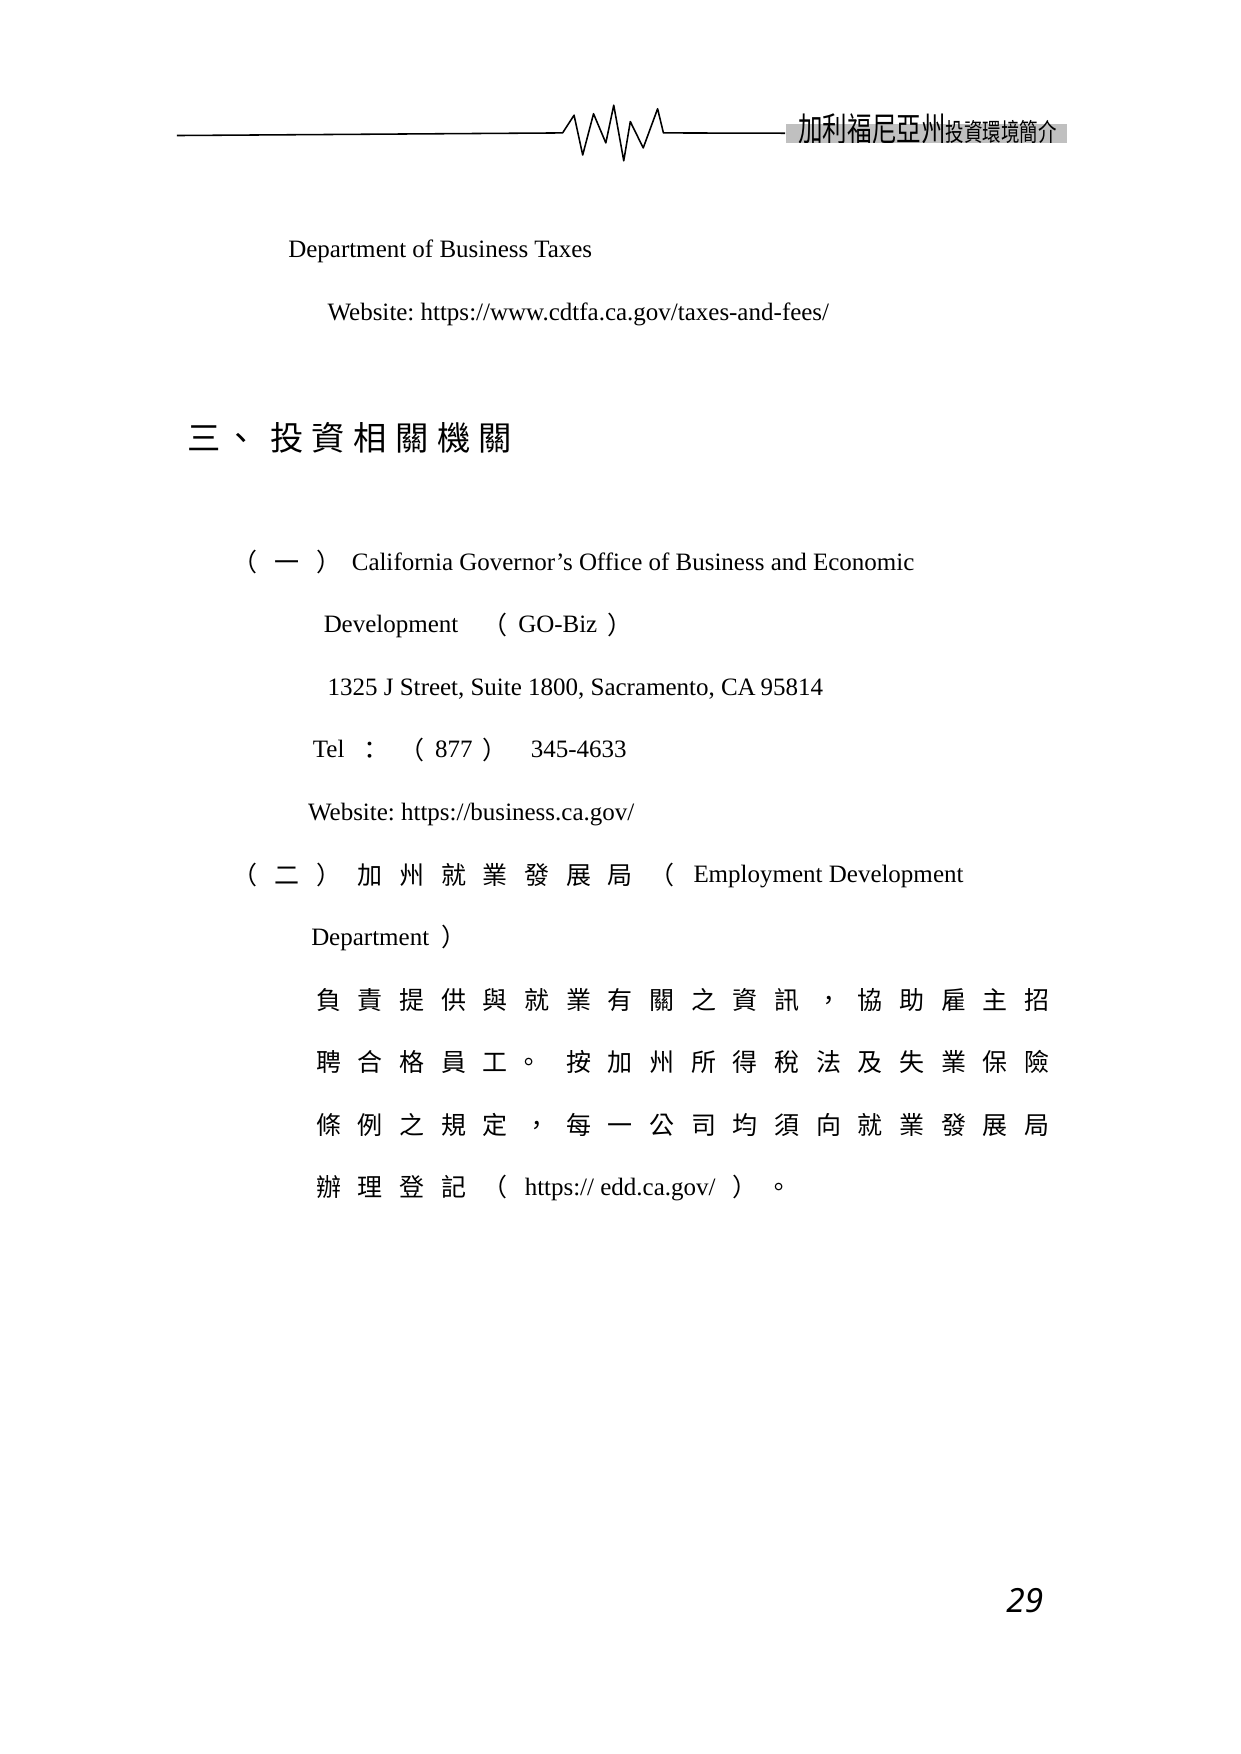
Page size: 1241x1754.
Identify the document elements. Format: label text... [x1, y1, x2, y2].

text Tel：（877）345-4633 [281, 707, 1058, 769]
text 三、投資相關機關 [183, 394, 1058, 457]
text （一）California Governor’s Office of Business and Economic Development（GO-Biz） [207, 519, 1058, 644]
text Website: https://business.ca.gov/ [281, 769, 1058, 832]
text Website: https://www.cdtfa.ca.gov/taxes-and-fees/ [281, 269, 1058, 332]
text Department of Business Taxes [207, 207, 1058, 269]
text （二）加州就業發展局（Employment Development Department） [207, 832, 1058, 957]
text 負責提供與就業有關之資訊，協助雇主招聘合格員工。按加州所得稅法及失業保險條例之規定，每一公司均須向就業發展局辦理登記（https:// edd.ca.gov/）。 [281, 957, 1058, 1207]
text 1325 J Street, Suite 1800, Sacramento, CA 95814 [281, 644, 1058, 707]
